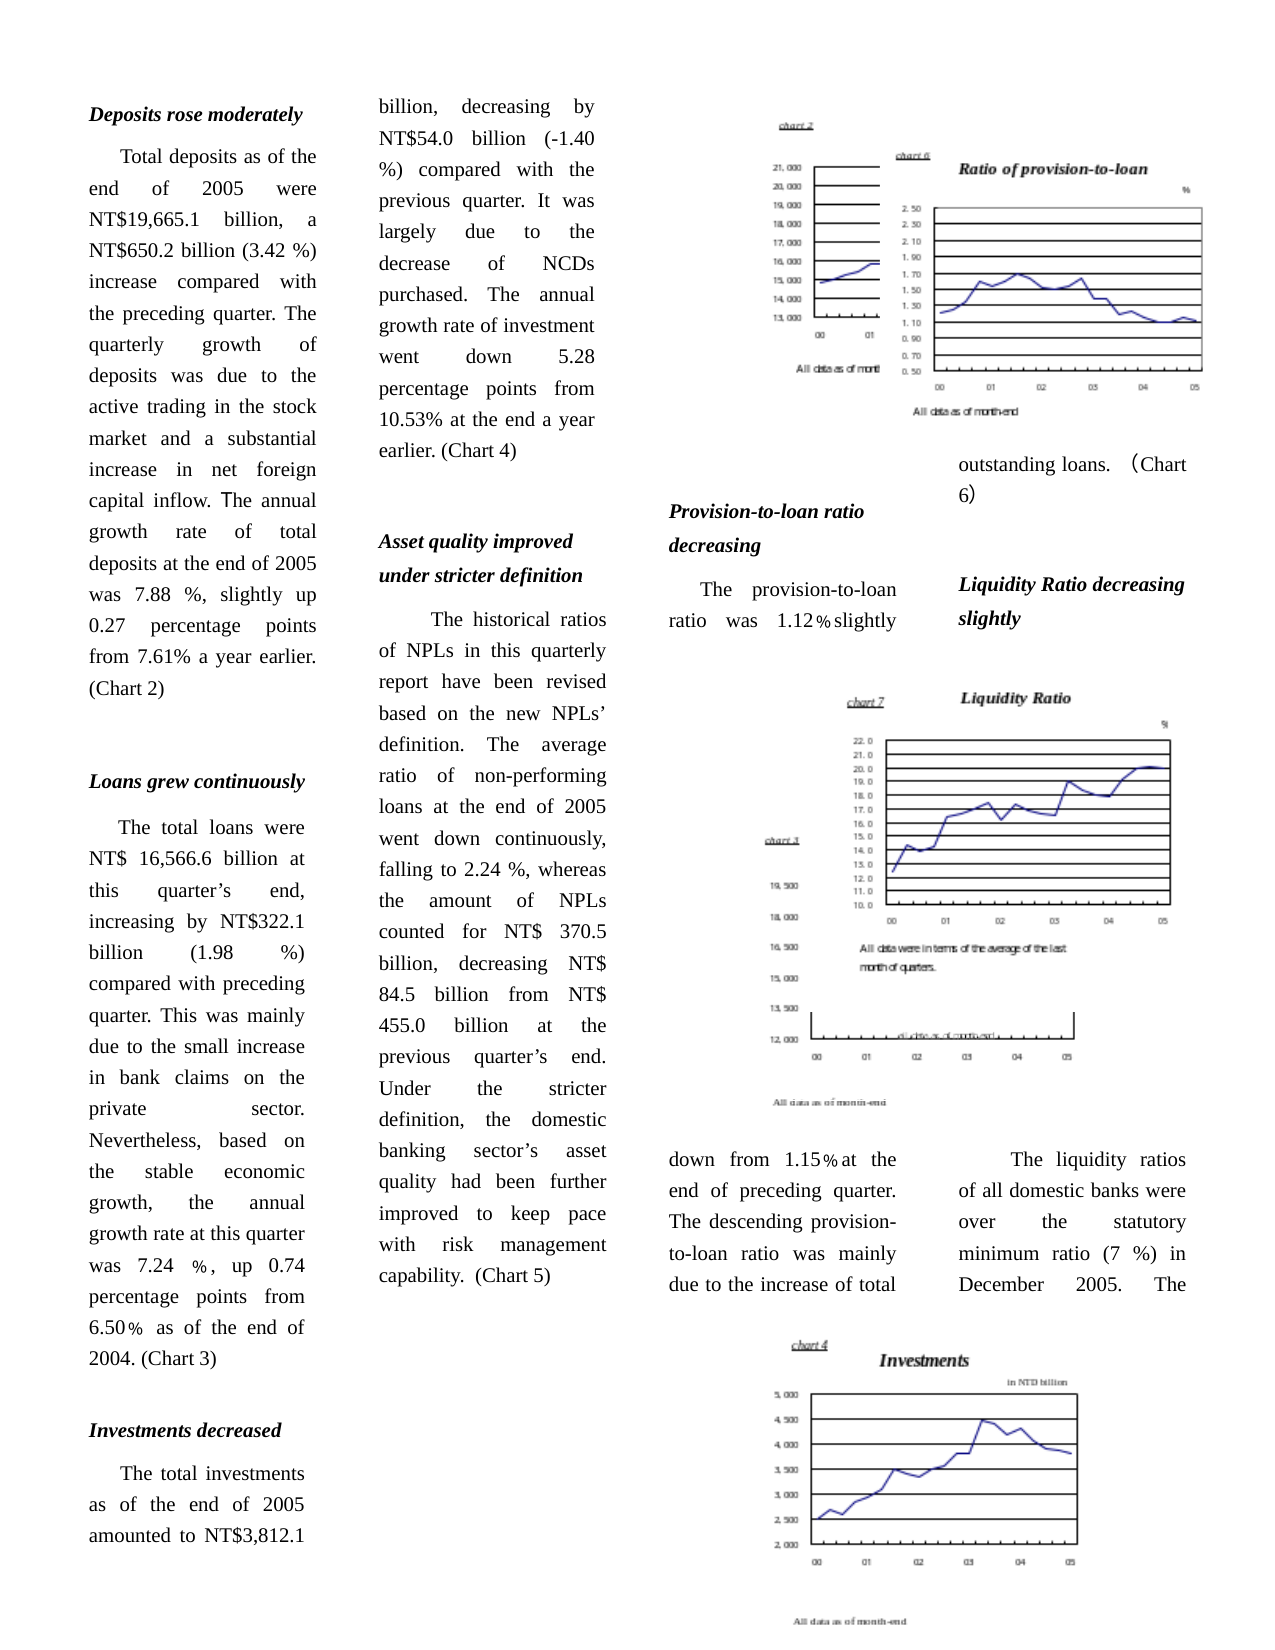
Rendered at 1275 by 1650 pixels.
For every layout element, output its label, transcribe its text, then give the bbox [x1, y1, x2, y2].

text Total deposits as of the end of 2005 were NT$19,665.1 billion, a NT$650.2 billion (3.42 %) increase compared with the preceding quarter. The quarterly growth of deposits was due to the active trading in the stock market and a substantial increase in net foreign capital inflow. The annual growth rate of total deposits at the end of 2005 was 7.88 %, slightly up 0.27 percentage points from 7.61% a year earlier. (Chart 2) [89, 139, 317, 701]
text Liquidity Ratio decreasing slightly [958, 565, 1186, 632]
text The total loans were NT$ 16,566.6 billion at this quarter’s end, increasing by NT$322.1 billion (1.98 %) compared with preceding quarter. This was mainly due to the small increase in bank claims on the private sector. Nevertheless, based on the stable economic growth, the annual growth rate at this quarter was 7.24 ﹪, up 0.74 percentage points from 6.50﹪ as of the end of 2004. (Chart 3) [89, 809, 305, 1372]
text The liquidity ratios of all domestic banks were over the statutory minimum ratio (7 %) in December 2005. The [958, 1012, 1186, 1298]
text Asset quality improved under stricter definition [378, 522, 607, 589]
text The historical ratios of NPLs in this quarterly report have been revised based on the new NPLs’ definition. The average ratio of non-performing loans at the end of 2005 went down continuously, falling to 2.24 %, whereas the amount of NPLs counted for NT$ 370.5 billion, decreasing NT$ 84.5 billion from NT$ 455.0 billion at the previous quarter’s end. Under the stricter definition, the domestic banking sector’s asset quality had been further improved to keep pace with risk management capability. (Chart 5) [378, 601, 607, 1289]
text [958, 89, 1186, 126]
text The total investments as of the end of 2005 amounted to NT$3,812.1 [89, 1455, 305, 1549]
text Deposits rose moderately [89, 89, 317, 126]
text The provision-to-loan ratio was 1.12﹪slightly down from 1.15﹪at the end of preceding quarter. The descending provision-to-loan ratio was mainly due to the increase of total [668, 571, 896, 1298]
text outstanding loans. （Chart 6） [958, 447, 1186, 509]
text Provision-to-loan ratio decreasing [668, 492, 896, 559]
text Investments decreased [89, 1414, 312, 1443]
text Loans grew continuously [89, 755, 317, 797]
text billion, decreasing by NT$54.0 billion (-1.40 %) compared with the previous quarter. It was largely due to the decrease of NCDs purchased. The annual growth rate of investment went down 5.28 percentage points from 10.53% at the end a year earlier. (Chart 4) [378, 89, 595, 464]
